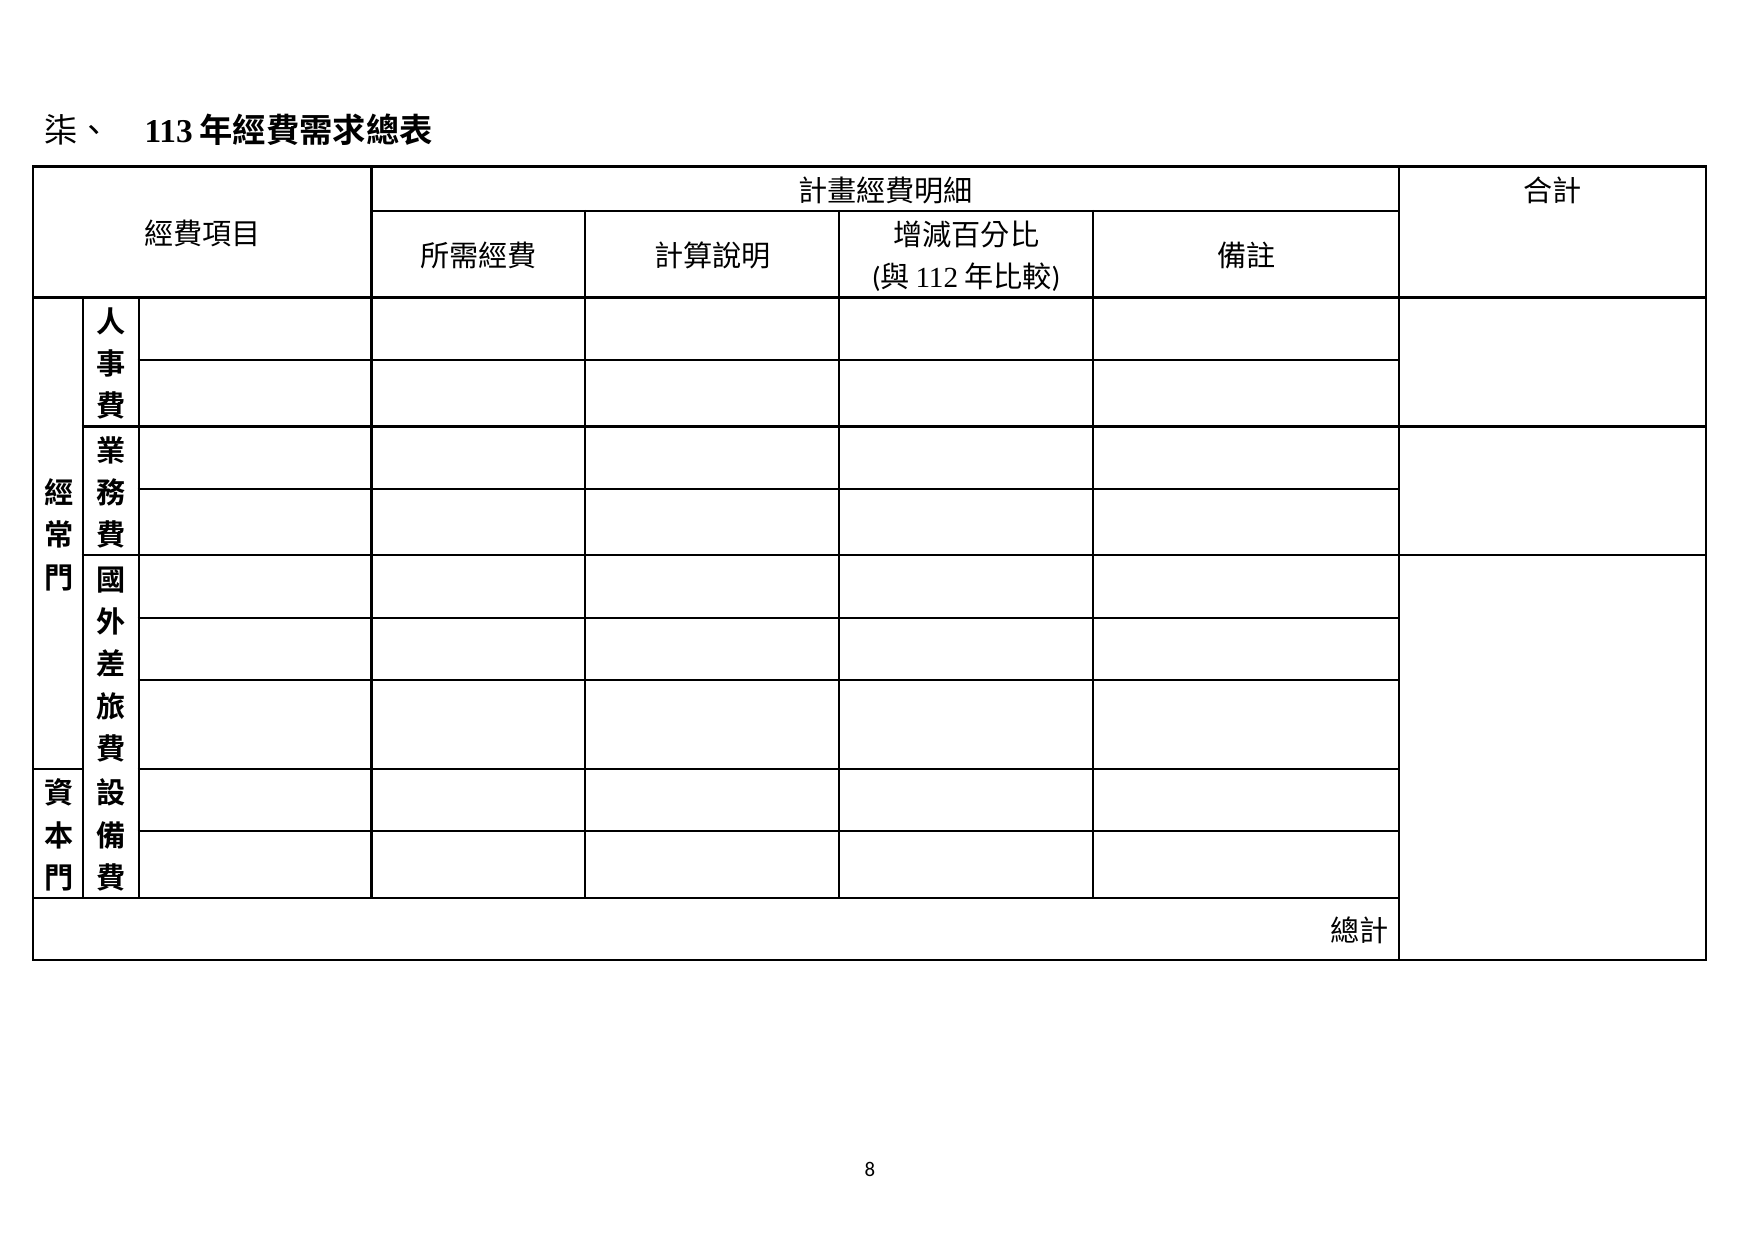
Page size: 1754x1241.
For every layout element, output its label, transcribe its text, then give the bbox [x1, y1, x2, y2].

table_cell [140, 428, 370, 488]
table_cell [140, 361, 370, 425]
table_cell [140, 556, 370, 617]
table_cell [373, 299, 584, 359]
table_cell [1094, 770, 1398, 830]
table_cell 資本門 [34, 770, 82, 897]
table_cell [840, 556, 1092, 617]
table_cell [373, 619, 584, 679]
table_cell [840, 428, 1092, 488]
table_cell [373, 681, 584, 768]
table_cell 增減百分比 (與112年比較) [840, 212, 1092, 296]
table_cell [1094, 299, 1398, 359]
table_cell 國外差旅費 [84, 556, 138, 768]
table_cell [1094, 832, 1398, 897]
table_cell [140, 770, 370, 830]
table_cell [586, 428, 838, 488]
table_cell [840, 361, 1092, 425]
table_cell 備註 [1094, 212, 1398, 296]
table_header 經費項目 [34, 168, 370, 296]
table_cell [1094, 681, 1398, 768]
table_cell [586, 556, 838, 617]
table_cell [1094, 490, 1398, 554]
table_cell [840, 681, 1092, 768]
table_cell [586, 619, 838, 679]
table_cell 設備費 [84, 768, 138, 897]
table_cell 業務費 [84, 428, 138, 554]
table_cell [1400, 897, 1705, 959]
table_cell [586, 770, 838, 830]
table_header 計畫經費明細 [373, 168, 1398, 210]
table_cell [1094, 428, 1398, 488]
table_cell [373, 490, 584, 554]
table_cell [373, 361, 584, 425]
table_cell [140, 832, 370, 897]
table_cell [1400, 299, 1705, 425]
table_cell [1400, 428, 1705, 554]
table_cell [140, 299, 370, 359]
table_cell [373, 832, 584, 897]
table_cell [586, 299, 838, 359]
table_cell 所需經費 [373, 212, 584, 296]
table_cell [840, 832, 1092, 897]
table_cell [140, 490, 370, 554]
table_cell 人事費 [84, 299, 138, 425]
table_header 合計 [1400, 168, 1705, 296]
table_cell [373, 556, 584, 617]
table_cell [840, 770, 1092, 830]
table_cell 總計 [34, 899, 1398, 959]
table_cell [586, 490, 838, 554]
table_cell [586, 832, 838, 897]
table_cell 計算說明 [586, 212, 838, 296]
table_cell [140, 681, 370, 768]
table_cell [840, 619, 1092, 679]
table_cell [1094, 556, 1398, 617]
table_cell [1094, 361, 1398, 425]
table_cell [840, 299, 1092, 359]
table_cell [373, 770, 584, 830]
table_cell 經常門 [34, 299, 82, 768]
table_cell [1400, 768, 1705, 897]
table_cell [840, 490, 1092, 554]
table_cell [1094, 619, 1398, 679]
table_cell [1400, 556, 1705, 768]
table_cell [140, 619, 370, 679]
subtitle 113年經費需求總表 [44, 90, 1695, 165]
table_cell [373, 428, 584, 488]
table_cell [586, 361, 838, 425]
table_cell [586, 681, 838, 768]
